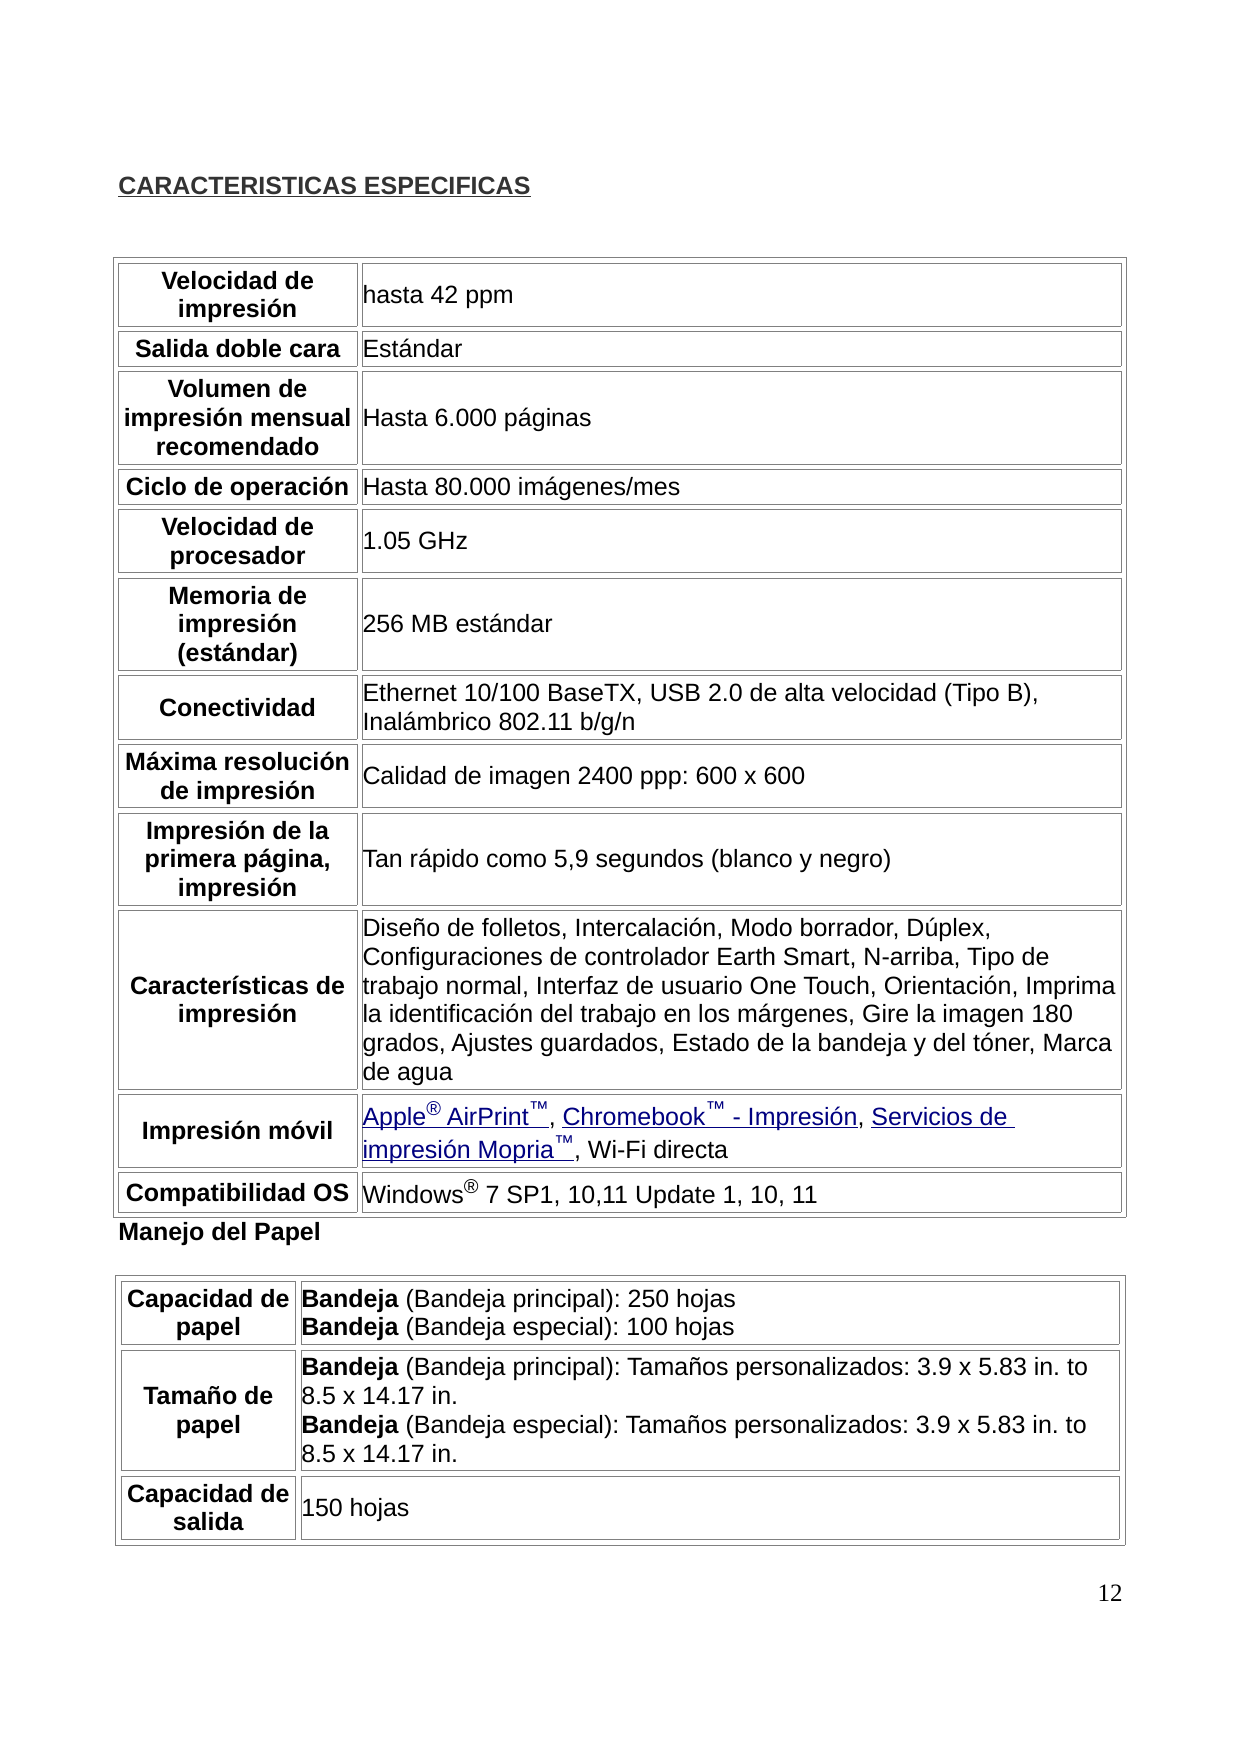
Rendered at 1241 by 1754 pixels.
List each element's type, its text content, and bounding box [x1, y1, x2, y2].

table_header Bandeja (Bandeja principal): 250 hojas Bandeja (Bandeja especial): 100 hojas [298, 1276, 1122, 1344]
table_cell Windows® 7 SP1, 10,11 Update 1, 10, 11 [359, 1167, 1123, 1212]
table_cell Velocidad de procesador [116, 504, 359, 572]
table_cell Ciclo de operación [116, 464, 359, 503]
table_cell Salida doble cara [116, 326, 359, 366]
table_cell Bandeja (Bandeja principal): Tamaños personalizados: 3.9 x 5.83 in. to 8.5 x 14.17 in. Bandeja (Bandeja especial): Tamaños personalizados: 3.9 x 5.83 in. to 8.5 x 14.17 in. [298, 1344, 1122, 1470]
table_cell Estándar [359, 326, 1123, 366]
table_cell Impresión móvil [116, 1089, 359, 1167]
table_cell Impresión de la primera página, impresión [116, 807, 359, 905]
table_cell Hasta 6.000 páginas [359, 366, 1123, 463]
table_cell Capacidad de salida [118, 1470, 298, 1539]
table_cell Ethernet 10/100 BaseTX, USB 2.0 de alta velocidad (Tipo B), Inalámbrico 802.11 b/g/n [359, 670, 1123, 738]
table_cell 150 hojas [298, 1470, 1122, 1539]
table_header Velocidad de impresión [116, 258, 359, 326]
table_cell Máxima resolución de impresión [116, 739, 359, 807]
text CARACTERISTICAS ESPECIFICAS [118, 171, 1122, 200]
table_header Capacidad de papel [118, 1276, 298, 1344]
table_cell Memoria de impresión (estándar) [116, 572, 359, 670]
table_cell Tan rápido como 5,9 segundos (blanco y negro) [359, 807, 1123, 905]
table_cell Apple® AirPrint™, Chromebook™ - Impresión, Servicios de impresión Mopria™, Wi-Fi directa [359, 1089, 1123, 1167]
table_cell 1.05 GHz [359, 504, 1123, 572]
table_cell 256 MB estándar [359, 572, 1123, 670]
table_cell Diseño de folletos, Intercalación, Modo borrador, Dúplex, Configuraciones de controlador Earth Smart, N-arriba, Tipo de trabajo normal, Interfaz de usuario One Touch, Orientación, Imprima la identificación del trabajo en los márgenes, Gire la imagen 180 grados, Ajustes guardados, Estado de la bandeja y del tóner, Marca de agua [359, 905, 1123, 1088]
subtitle Manejo del Papel [118, 1218, 1122, 1246]
table_cell Conectividad [116, 670, 359, 738]
table_header hasta 42 ppm [359, 258, 1123, 326]
table_cell Hasta 80.000 imágenes/mes [359, 464, 1123, 503]
table_cell Calidad de imagen 2400 ppp: 600 x 600 [359, 739, 1123, 807]
table_cell Características de impresión [116, 905, 359, 1088]
table_cell Compatibilidad OS [116, 1167, 359, 1212]
table_cell Volumen de impresión mensual recomendado [116, 366, 359, 463]
table_cell Tamaño de papel [118, 1344, 298, 1470]
